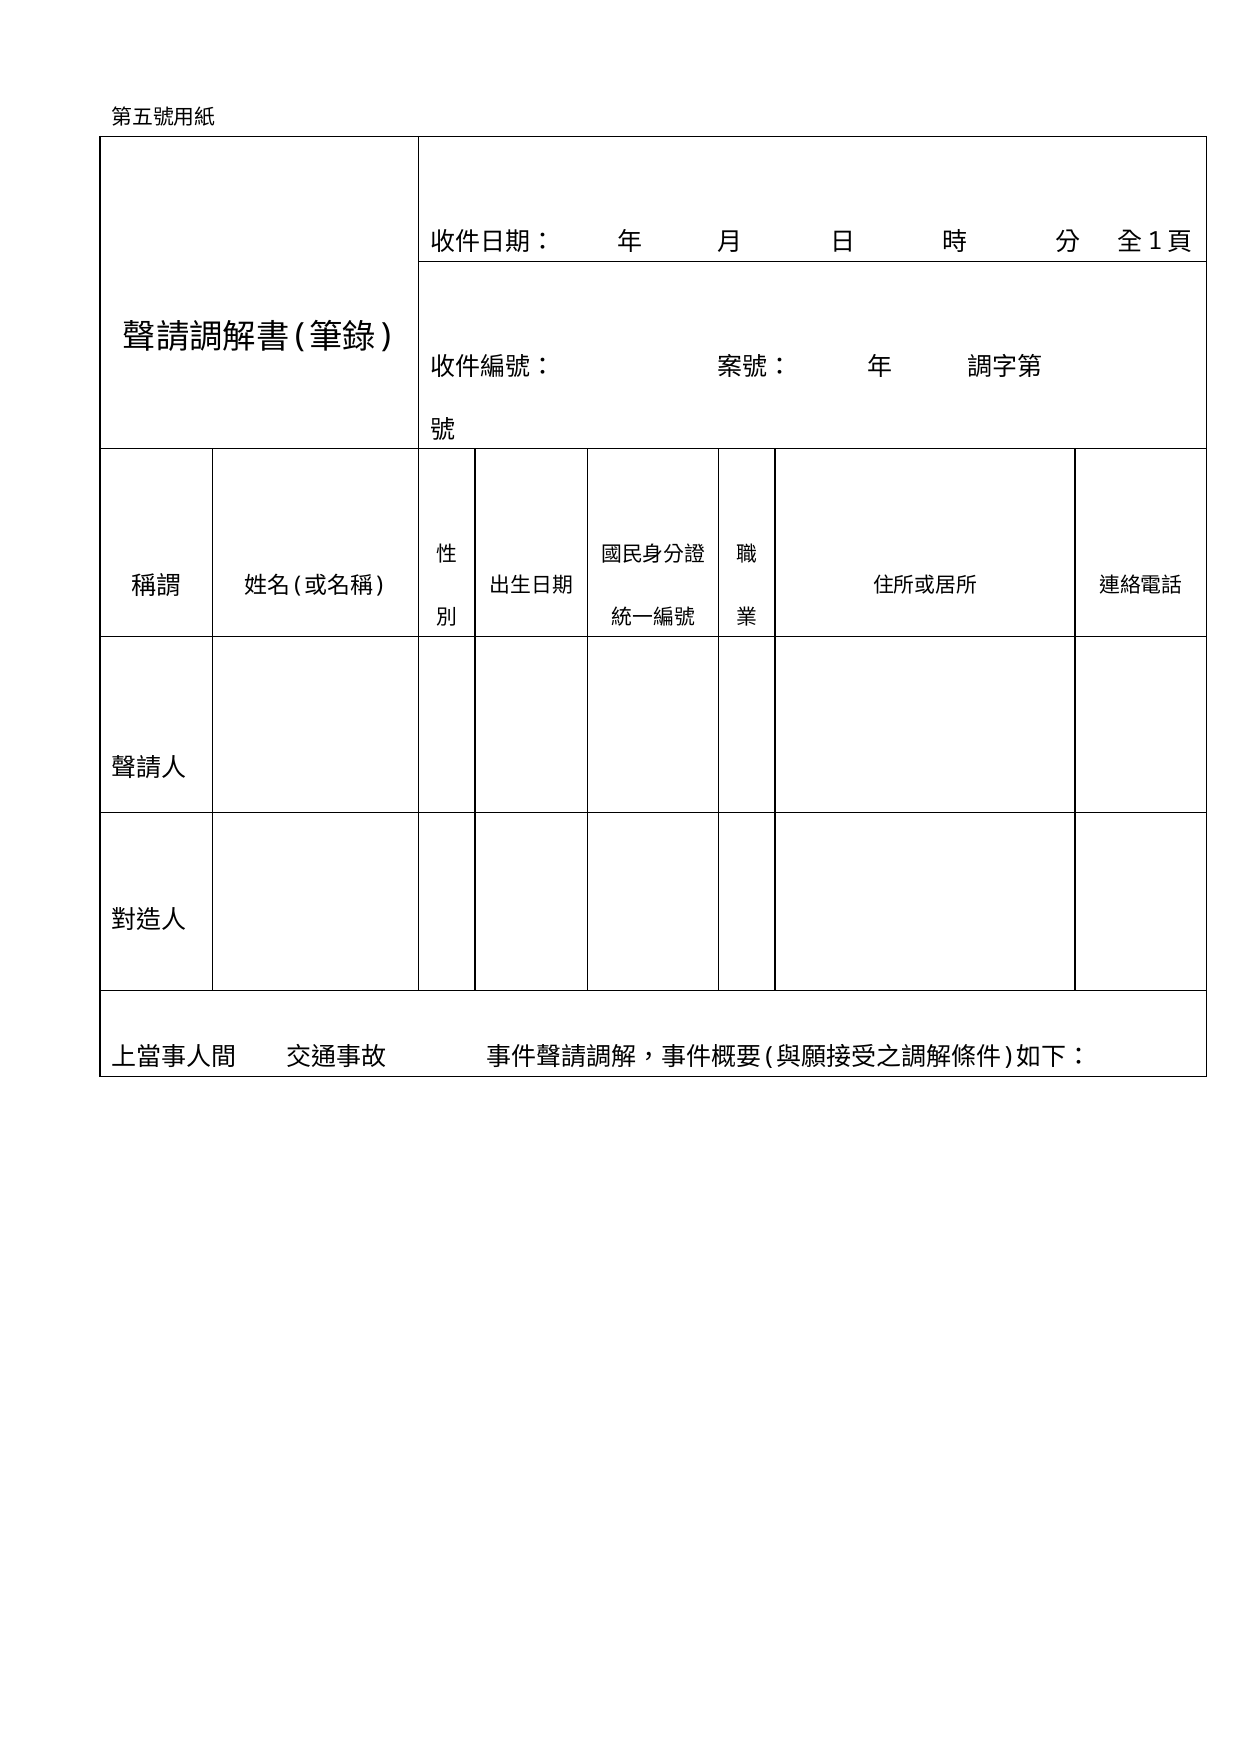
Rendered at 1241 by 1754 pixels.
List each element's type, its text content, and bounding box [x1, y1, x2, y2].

table_cell [776, 637, 1074, 812]
table_cell [419, 637, 474, 812]
table_cell 對造人 [101, 813, 212, 990]
table_cell 收件日期： 年 月 日 時 分 全1頁 [419, 137, 1206, 261]
table_cell 性別 [419, 449, 474, 636]
table_cell [476, 637, 587, 812]
table_cell [1076, 813, 1206, 990]
table_cell 國民身分證統一編號 [588, 449, 718, 636]
table_cell [419, 813, 474, 990]
table_cell 住所或居所 [776, 449, 1074, 636]
table_cell 職業 [719, 449, 774, 636]
table_cell 連絡電話 [1076, 449, 1206, 636]
table_cell [1076, 637, 1206, 812]
table_cell [719, 637, 774, 812]
table_cell [213, 813, 418, 990]
table_cell 姓名(或名稱) [213, 449, 418, 636]
table_cell 出生日期 [476, 449, 587, 636]
table_cell [476, 813, 587, 990]
table_cell [588, 813, 718, 990]
table_cell [588, 637, 718, 812]
table_cell [719, 813, 774, 990]
table_cell [776, 813, 1074, 990]
table_cell 聲請人 [101, 637, 212, 812]
table_cell 聲請調解書(筆錄) [101, 137, 418, 448]
table_header 第五號用紙 [100, 73, 1206, 136]
table_cell 稱謂 [101, 449, 212, 636]
table_cell 收件編號： 案號： 年 調字第 號 [419, 262, 1206, 448]
table_cell 上當事人間 交通事故 事件聲請調解，事件概要(與願接受之調解條件)如下： [101, 991, 1206, 1076]
table_cell [213, 637, 418, 812]
